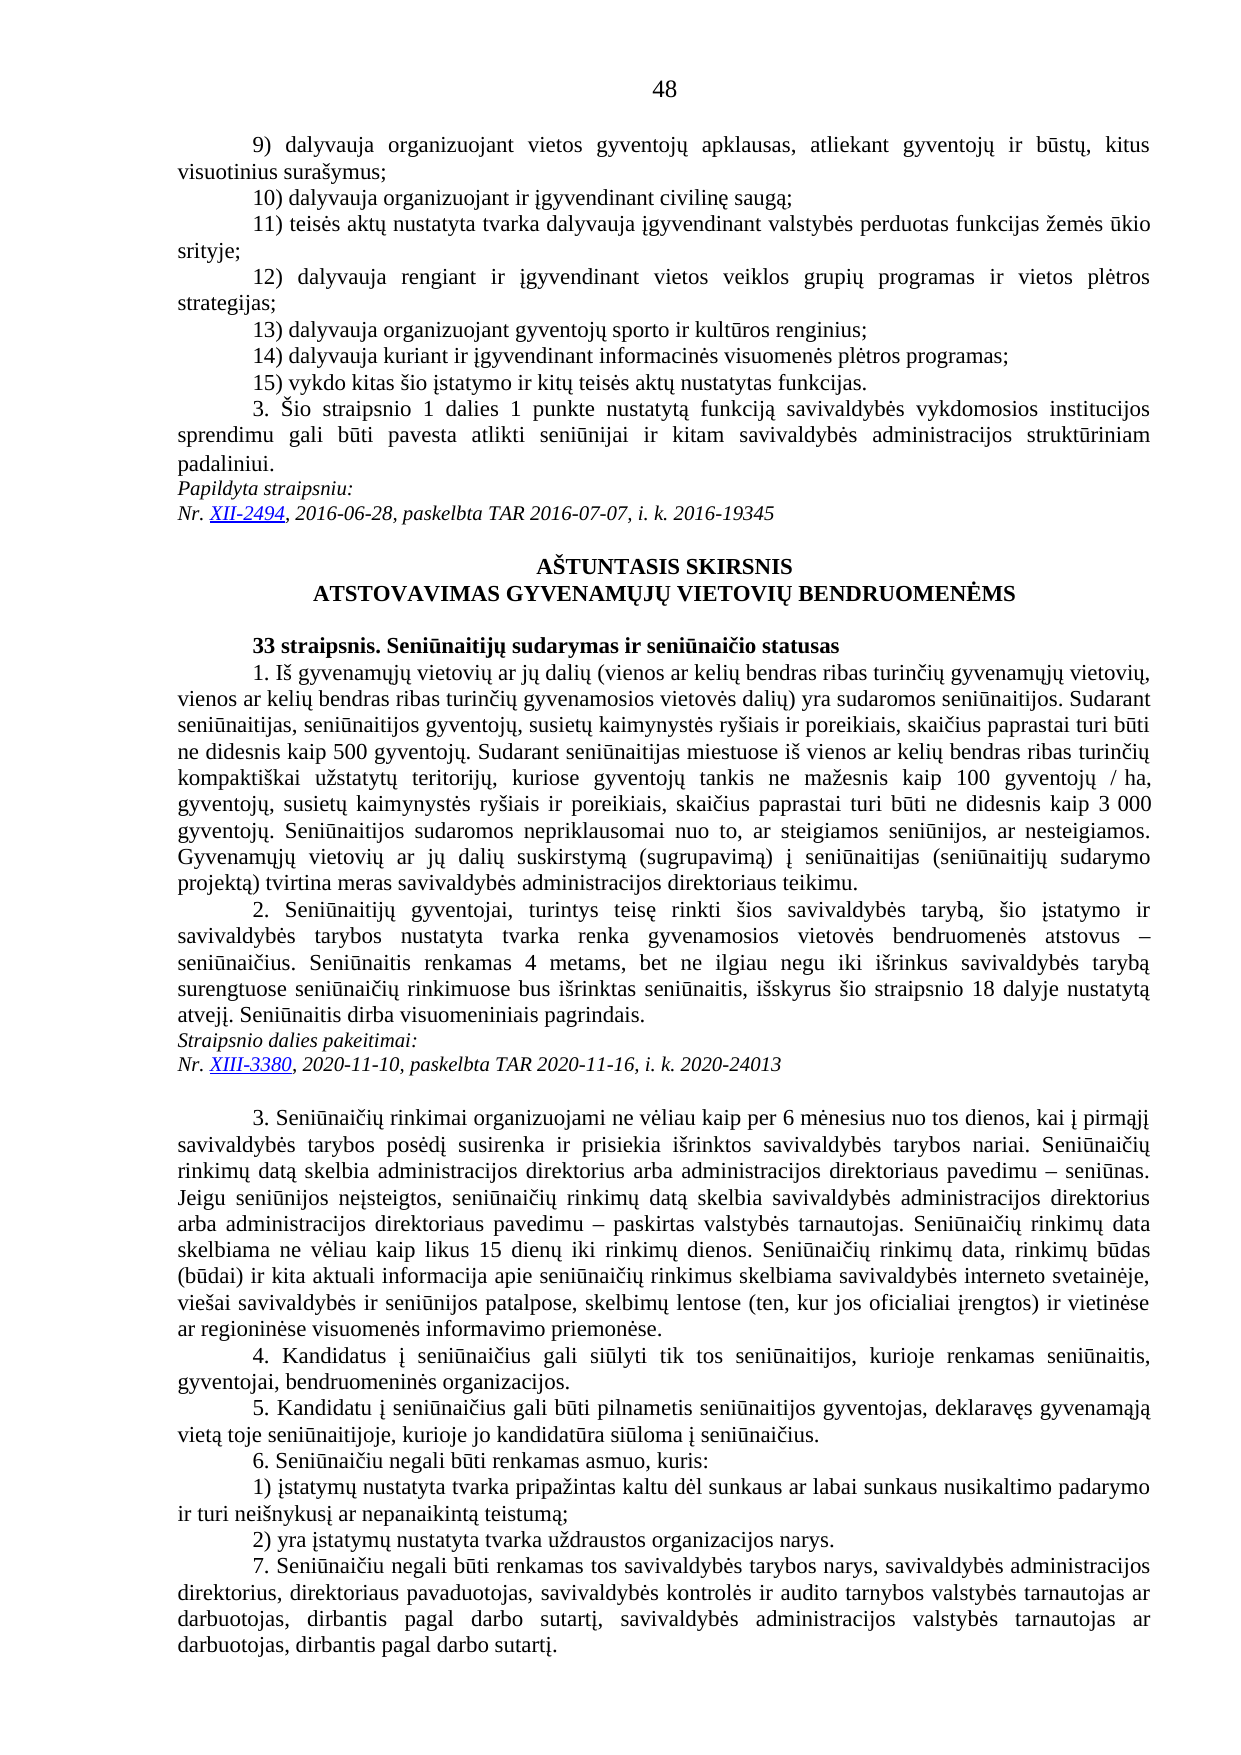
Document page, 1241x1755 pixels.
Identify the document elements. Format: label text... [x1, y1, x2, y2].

text 3. Seniūnaičių rinkimai organizuojami ne vėliau kaip per 6 mėnesius nuo tos dienos, kai į pirmąjį savivaldybės tarybos posėdį susirenka ir prisiekia išrinktos savivaldybės tarybos nariai. Seniūnaičių rinkimų datą skelbia administracijos direktorius arba administracijos direktoriaus pavedimu – seniūnas. Jeigu seniūnijos neįsteigtos, seniūnaičių rinkimų datą skelbia savivaldybės administracijos direktorius arba administracijos direktoriaus pavedimu – paskirtas valstybės tarnautojas. Seniūnaičių rinkimų data skelbiama ne vėliau kaip likus 15 dienų iki rinkimų dienos. Seniūnaičių rinkimų data, rinkimų būdas (būdai) ir kita aktuali informacija apie seniūnaičių rinkimus skelbiama savivaldybės interneto svetainėje, viešai savivaldybės ir seniūnijos patalpose, skelbimų lentose (ten, kur jos oficialiai įrengtos) ir vietinėse ar regioninėse visuomenės informavimo priemonėse. [177, 1104, 1152, 1342]
text 9) dalyvauja organizuojant vietos gyventojų apklausas, atliekant gyventojų ir būstų, kitus visuotinius surašymus; [177, 131, 1152, 184]
text 6. Seniūnaičiu negali būti renkamas asmuo, kuris: [177, 1447, 1152, 1473]
text 1) įstatymų nustatyta tvarka pripažintas kaltu dėl sunkaus ar labai sunkaus nusikaltimo padarymo ir turi neišnykusį ar nepanaikintą teistumą; [177, 1473, 1152, 1526]
subtitle ATSTOVAVIMAS GYVENAMŲJŲ VIETOVIŲ BENDRUOMENĖMS [177, 579, 1152, 606]
text AŠTUNTASIS SKIRSNIS [177, 553, 1152, 579]
text 33 straipsnis. Seniūnaitijų sudarymas ir seniūnaičio statusas [177, 632, 1152, 659]
text Straipsnio dalies pakeitimai: [177, 1028, 1152, 1052]
text 13) dalyvauja organizuojant gyventojų sporto ir kultūros renginius; [177, 316, 1152, 342]
text 15) vykdo kitas šio įstatymo ir kitų teisės aktų nustatytas funkcijas. [177, 368, 1152, 395]
text 1. Iš gyvenamųjų vietovių ar jų dalių (vienos ar kelių bendras ribas turinčių gyvenamųjų vietovių, vienos ar kelių bendras ribas turinčių gyvenamosios vietovės dalių) yra sudaromos seniūnaitijos. Sudarant seniūnaitijas, seniūnaitijos gyventojų, susietų kaimynystės ryšiais ir poreikiais, skaičius paprastai turi būti ne didesnis kaip 500 gyventojų. Sudarant seniūnaitijas miestuose iš vienos ar kelių bendras ribas turinčių kompaktiškai užstatytų teritorijų, kuriose gyventojų tankis ne mažesnis kaip 100 gyventojų / ha, gyventojų, susietų kaimynystės ryšiais ir poreikiais, skaičius paprastai turi būti ne didesnis kaip 3 000 gyventojų. Seniūnaitijos sudaromos nepriklausomai nuo to, ar steigiamos seniūnijos, ar nesteigiamos. Gyvenamųjų vietovių ar jų dalių suskirstymą (sugrupavimą) į seniūnaitijas (seniūnaitijų sudarymo projektą) tvirtina meras savivaldybės administracijos direktoriaus teikimu. [177, 659, 1152, 896]
text 7. Seniūnaičiu negali būti renkamas tos savivaldybės tarybos narys, savivaldybės administracijos direktorius, direktoriaus pavaduotojas, savivaldybės kontrolės ir audito tarnybos valstybės tarnautojas ar darbuotojas, dirbantis pagal darbo sutartį, savivaldybės administracijos valstybės tarnautojas ar darbuotojas, dirbantis pagal darbo sutartį. [177, 1552, 1152, 1658]
text 2) yra įstatymų nustatyta tvarka uždraustos organizacijos narys. [177, 1526, 1152, 1552]
text 12) dalyvauja rengiant ir įgyvendinant vietos veiklos grupių programas ir vietos plėtros strategijas; [177, 263, 1152, 316]
text 3. Šio straipsnio 1 dalies 1 punkte nustatytą funkciją savivaldybės vykdomosios institucijos sprendimu gali būti pavesta atlikti seniūnijai ir kitam savivaldybės administracijos struktūriniam padaliniui. [177, 395, 1152, 476]
text 2. Seniūnaitijų gyventojai, turintys teisę rinkti šios savivaldybės tarybą, šio įstatymo ir savivaldybės tarybos nustatyta tvarka renka gyvenamosios vietovės bendruomenės atstovus – seniūnaičius. Seniūnaitis renkamas 4 metams, bet ne ilgiau negu iki išrinkus savivaldybės tarybą surengtuose seniūnaičių rinkimuose bus išrinktas seniūnaitis, išskyrus šio straipsnio 18 dalyje nustatytą atvejį. Seniūnaitis dirba visuomeniniais pagrindais. [177, 896, 1152, 1028]
text Nr. XII-2494, 2016-06-28, paskelbta TAR 2016-07-07, i. k. 2016-19345 [177, 500, 1152, 524]
text 11) teisės aktų nustatyta tvarka dalyvauja įgyvendinant valstybės perduotas funkcijas žemės ūkio srityje; [177, 210, 1152, 263]
text 5. Kandidatu į seniūnaičius gali būti pilnametis seniūnaitijos gyventojas, deklaravęs gyvenamąją vietą toje seniūnaitijoje, kurioje jo kandidatūra siūloma į seniūnaičius. [177, 1394, 1152, 1447]
text Papildyta straipsniu: [177, 476, 1152, 500]
text 4. Kandidatus į seniūnaičius gali siūlyti tik tos seniūnaitijos, kurioje renkamas seniūnaitis, gyventojai, bendruomeninės organizacijos. [177, 1342, 1152, 1394]
text Nr. XIII-3380, 2020-11-10, paskelbta TAR 2020-11-16, i. k. 2020-24013 [177, 1052, 1152, 1076]
text 14) dalyvauja kuriant ir įgyvendinant informacinės visuomenės plėtros programas; [177, 342, 1152, 368]
text 10) dalyvauja organizuojant ir įgyvendinant civilinę saugą; [177, 184, 1152, 210]
